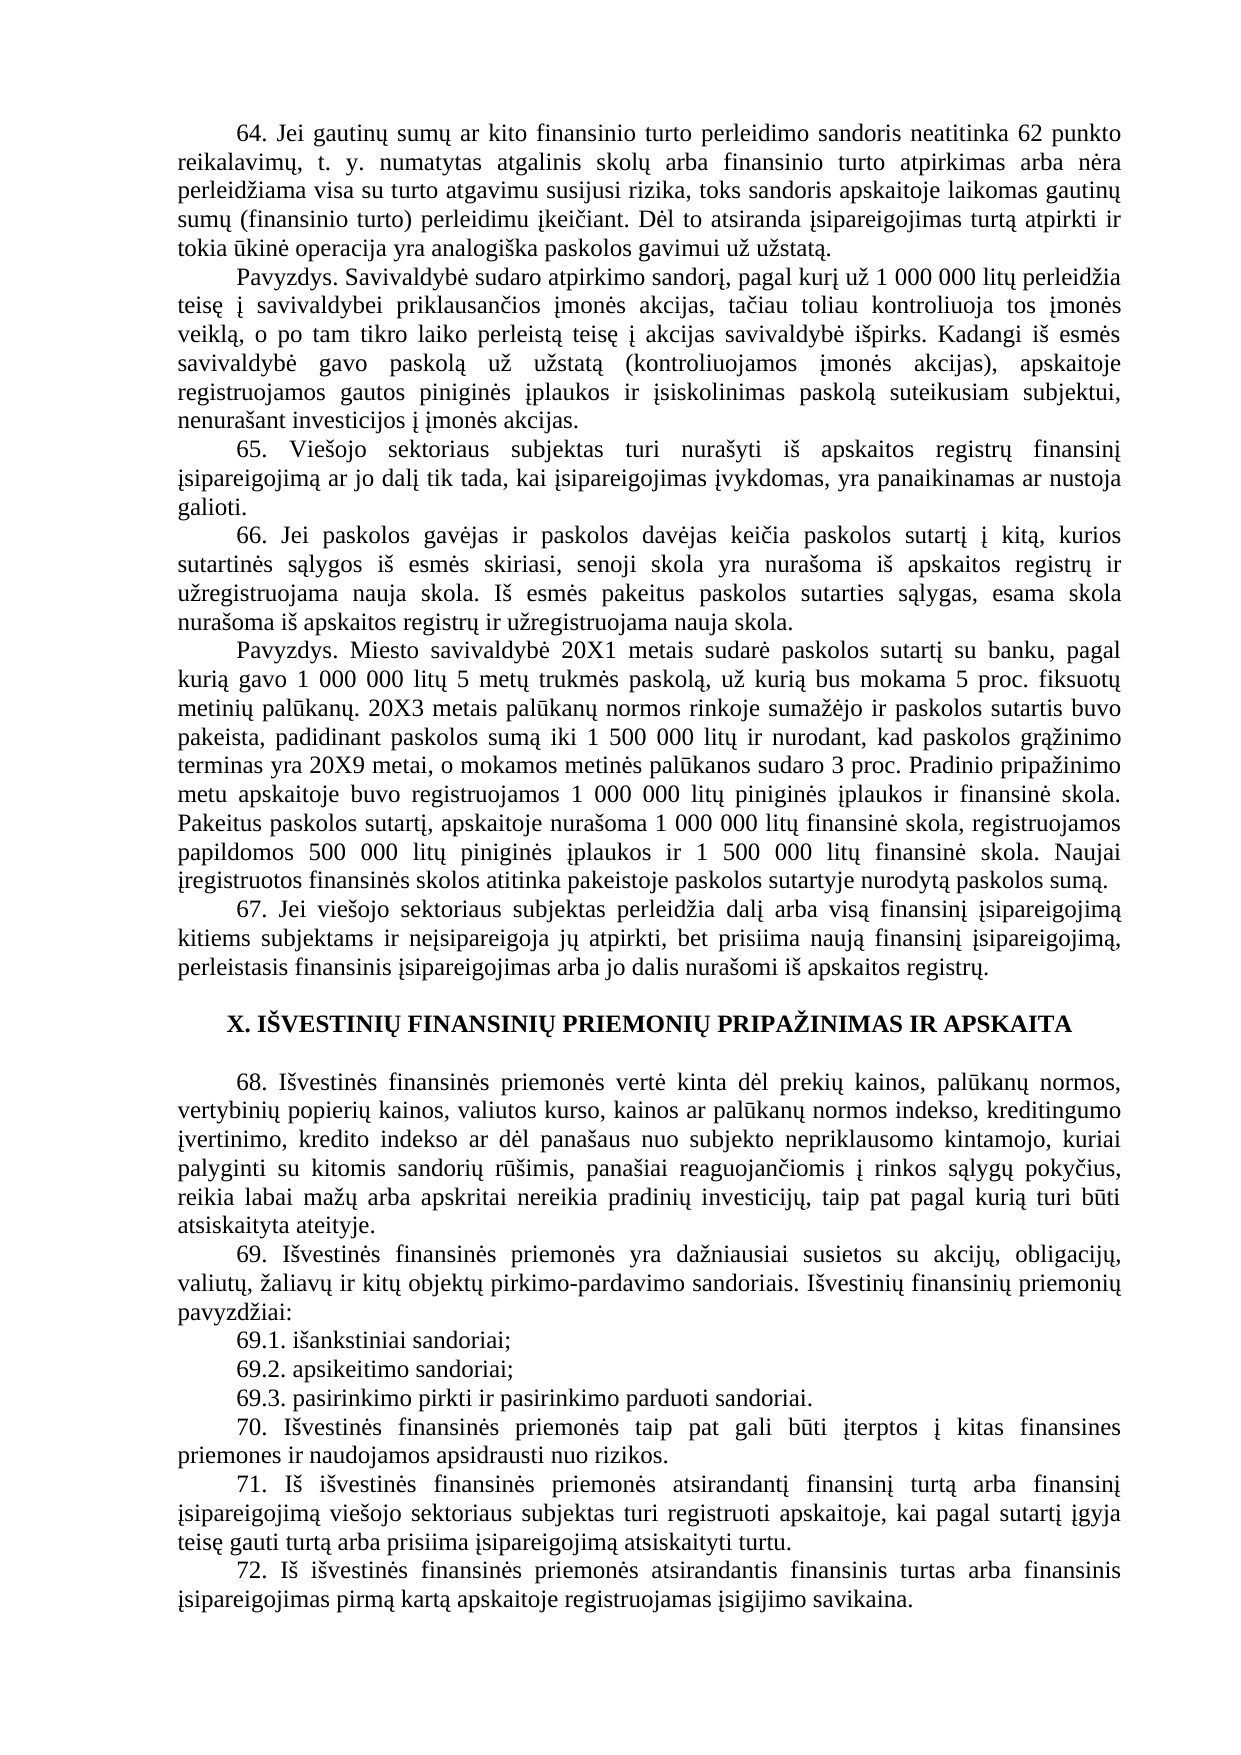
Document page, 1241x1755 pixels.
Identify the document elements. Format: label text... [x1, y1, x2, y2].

text 66. Jei paskolos gavėjas ir paskolos davėjas keičia paskolos sutartį į kitą, kurios sutartinės sąlygos iš esmės skiriasi, senoji skola yra nurašoma iš apskaitos registrų ir užregistruojama nauja skola. Iš esmės pakeitus paskolos sutarties sąlygas, esama skola nurašoma iš apskaitos registrų ir užregistruojama nauja skola. [177, 521, 1122, 636]
text 69.2. apsikeitimo sandoriai; [177, 1354, 1122, 1383]
text 65. Viešojo sektoriaus subjektas turi nurašyti iš apskaitos registrų finansinį įsipareigojimą ar jo dalį tik tada, kai įsipareigojimas įvykdomas, yra panaikinamas ar nustoja galioti. [177, 434, 1122, 521]
text Pavyzdys. Savivaldybė sudaro atpirkimo sandorį, pagal kurį už 1 000 000 litų perleidžia teisę į savivaldybei priklausančios įmonės akcijas, tačiau toliau kontroliuoja tos įmonės veiklą, o po tam tikro laiko perleistą teisę į akcijas savivaldybė išpirks. Kadangi iš esmės savivaldybė gavo paskolą už užstatą (kontroliuojamos įmonės akcijas), apskaitoje registruojamos gautos piniginės įplaukos ir įsiskolinimas paskolą suteikusiam subjektui, nenurašant investicijos į įmonės akcijas. [177, 262, 1122, 434]
text 69.3. pasirinkimo pirkti ir pasirinkimo parduoti sandoriai. [177, 1383, 1122, 1412]
text Pavyzdys. Miesto savivaldybė 20X1 metais sudarė paskolos sutartį su banku, pagal kurią gavo 1 000 000 litų 5 metų trukmės paskolą, už kurią bus mokama 5 proc. fiksuotų metinių palūkanų. 20X3 metais palūkanų normos rinkoje sumažėjo ir paskolos sutartis buvo pakeista, padidinant paskolos sumą iki 1 500 000 litų ir nurodant, kad paskolos grąžinimo terminas yra 20X9 metai, o mokamos metinės palūkanos sudaro 3 proc. Pradinio pripažinimo metu apskaitoje buvo registruojamos 1 000 000 litų piniginės įplaukos ir finansinė skola. Pakeitus paskolos sutartį, apskaitoje nurašoma 1 000 000 litų finansinė skola, registruojamos papildomos 500 000 litų piniginės įplaukos ir 1 500 000 litų finansinė skola. Naujai įregistruotos finansinės skolos atitinka pakeistoje paskolos sutartyje nurodytą paskolos sumą. [177, 636, 1122, 894]
text X. IŠVESTINIŲ FINANSINIŲ PRIEMONIŲ PRIPAŽINIMAS IR APSKAITA [177, 1009, 1122, 1038]
text 69. Išvestinės finansinės priemonės yra dažniausiai susietos su akcijų, obligacijų, valiutų, žaliavų ir kitų objektų pirkimo-pardavimo sandoriais. Išvestinių finansinių priemonių pavyzdžiai: [177, 1239, 1122, 1326]
text 70. Išvestinės finansinės priemonės taip pat gali būti įterptos į kitas finansines priemones ir naudojamos apsidrausti nuo rizikos. [177, 1412, 1122, 1469]
text 72. Iš išvestinės finansinės priemonės atsirandantis finansinis turtas arba finansinis įsipareigojimas pirmą kartą apskaitoje registruojamas įsigijimo savikaina. [177, 1556, 1122, 1613]
text 67. Jei viešojo sektoriaus subjektas perleidžia dalį arba visą finansinį įsipareigojimą kitiems subjektams ir neįsipareigoja jų atpirkti, bet prisiima naują finansinį įsipareigojimą, perleistasis finansinis įsipareigojimas arba jo dalis nurašomi iš apskaitos registrų. [177, 894, 1122, 981]
text 64. Jei gautinų sumų ar kito finansinio turto perleidimo sandoris neatitinka 62 punkto reikalavimų, t. y. numatytas atgalinis skolų arba finansinio turto atpirkimas arba nėra perleidžiama visa su turto atgavimu susijusi rizika, toks sandoris apskaitoje laikomas gautinų sumų (finansinio turto) perleidimu įkeičiant. Dėl to atsiranda įsipareigojimas turtą atpirkti ir tokia ūkinė operacija yra analogiška paskolos gavimui už užstatą. [177, 118, 1122, 262]
text 68. Išvestinės finansinės priemonės vertė kinta dėl prekių kainos, palūkanų normos, vertybinių popierių kainos, valiutos kurso, kainos ar palūkanų normos indekso, kreditingumo įvertinimo, kredito indekso ar dėl panašaus nuo subjekto nepriklausomo kintamojo, kuriai palyginti su kitomis sandorių rūšimis, panašiai reaguojančiomis į rinkos sąlygų pokyčius, reikia labai mažų arba apskritai nereikia pradinių investicijų, taip pat pagal kurią turi būti atsiskaityta ateityje. [177, 1067, 1122, 1239]
text 71. Iš išvestinės finansinės priemonės atsirandantį finansinį turtą arba finansinį įsipareigojimą viešojo sektoriaus subjektas turi registruoti apskaitoje, kai pagal sutartį įgyja teisę gauti turtą arba prisiima įsipareigojimą atsiskaityti turtu. [177, 1469, 1122, 1556]
text 69.1. išankstiniai sandoriai; [177, 1326, 1122, 1354]
